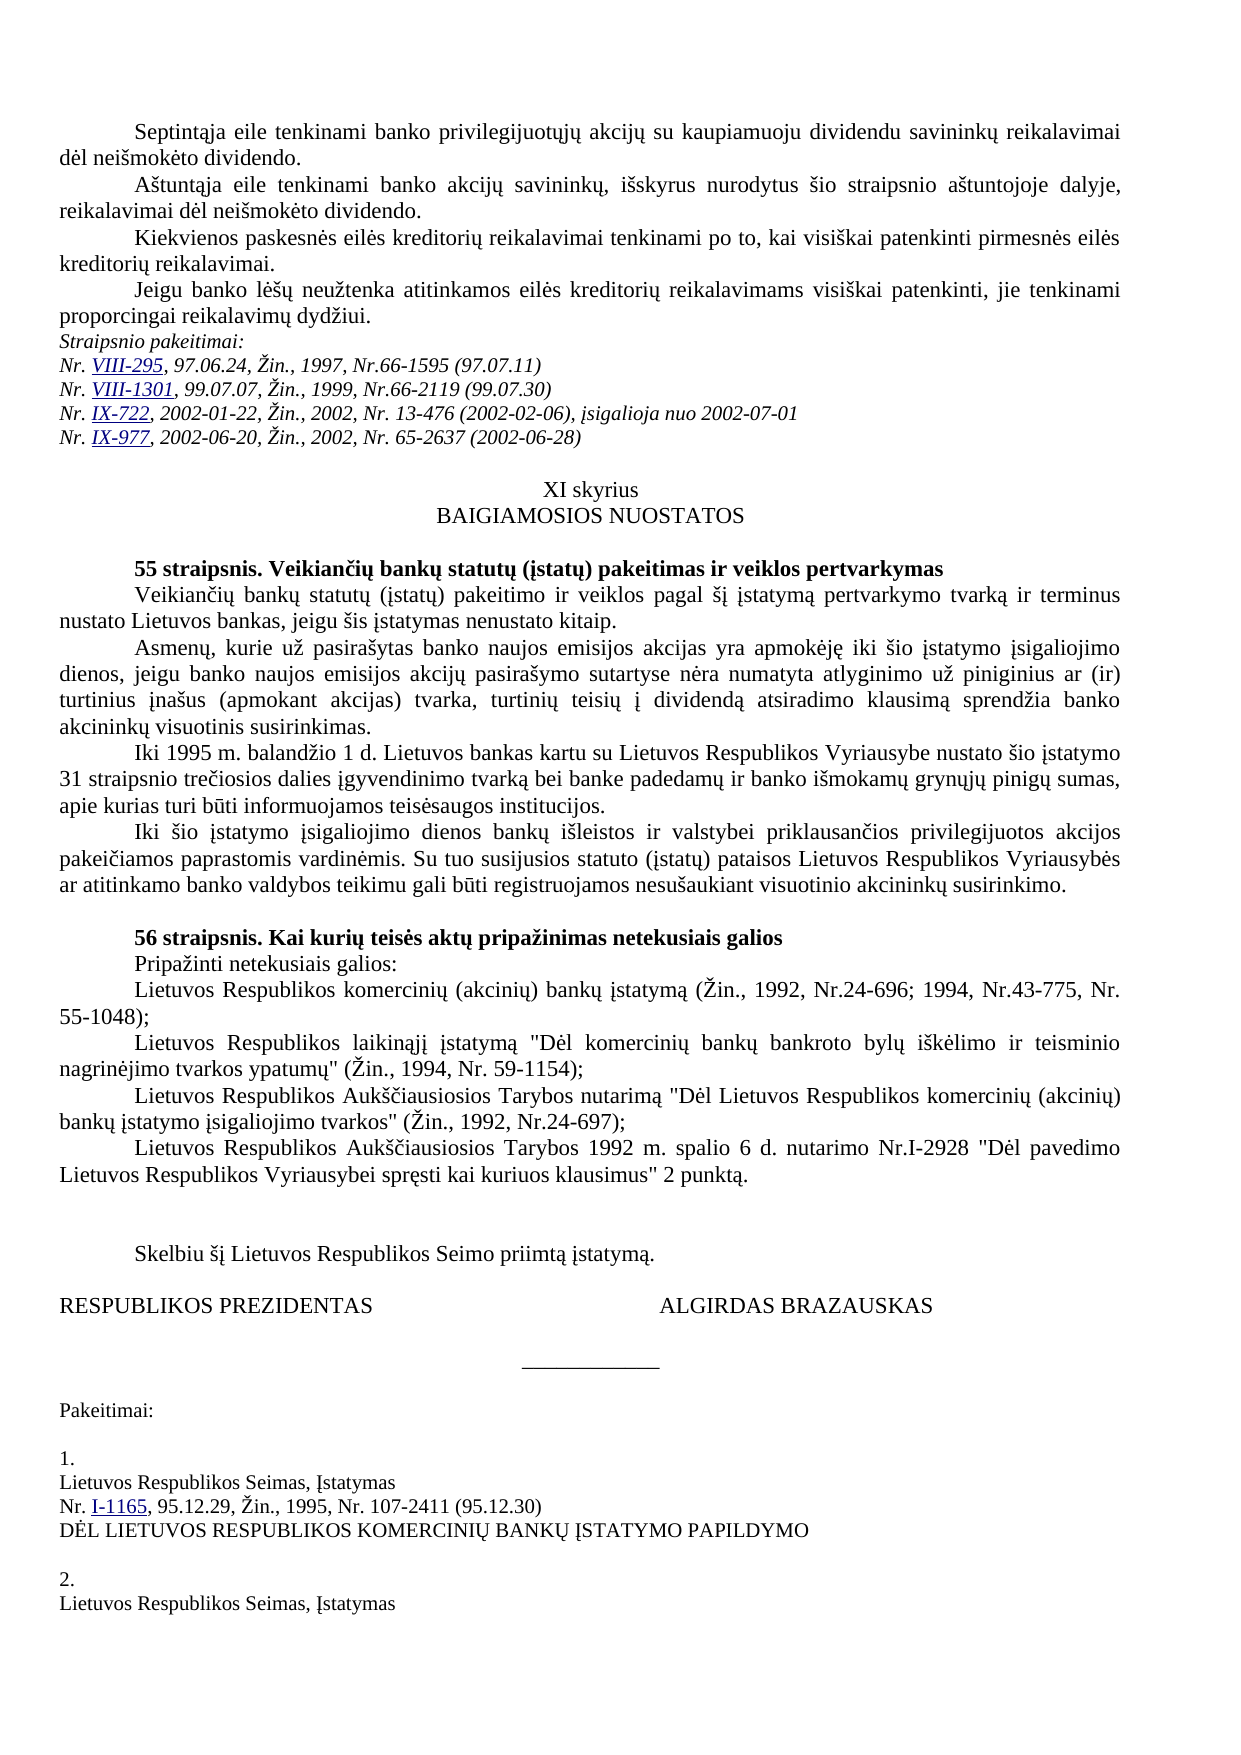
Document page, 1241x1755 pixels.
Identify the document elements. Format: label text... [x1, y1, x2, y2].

text Lietuvos Respublikos Aukščiausiosios Tarybos 1992 m. spalio 6 d. nutarimo Nr.I-2928 "Dėl pavedimo Lietuvos Respublikos Vyriausybei spręsti kai kuriuos klausimus" 2 punktą. [59, 1134, 1122, 1187]
text Nr. I-1165, 95.12.29, Žin., 1995, Nr. 107-2411 (95.12.30) [59, 1494, 1122, 1518]
text Lietuvos Respublikos laikinąjį įstatymą "Dėl komercinių bankų bankroto bylų iškėlimo ir teisminio nagrinėjimo tvarkos ypatumų" (Žin., 1994, Nr. 59-1154); [59, 1029, 1122, 1082]
text 2. [59, 1566, 1122, 1591]
text Iki šio įstatymo įsigaliojimo dienos bankų išleistos ir valstybei priklausančios privilegijuotos akcijos pakeičiamos paprastomis vardinėmis. Su tuo susijusios statuto (įstatų) pataisos Lietuvos Respublikos Vyriausybės ar atitinkamo banko valdybos teikimu gali būti registruojamos nesušaukiant visuotinio akcininkų susirinkimo. [59, 818, 1122, 897]
text RESPUBLIKOS PREZIDENTAS ALGIRDAS BRAZAUSKAS [59, 1293, 1122, 1319]
text Septintąja eile tenkinami banko privilegijuotųjų akcijų su kaupiamuoju dividendu savininkų reikalavimai dėl neišmokėto dividendo. [59, 118, 1122, 171]
text 55 straipsnis. Veikiančių bankų statutų (įstatų) pakeitimas ir veiklos pertvarkymas [59, 555, 1122, 581]
text Lietuvos Respublikos komercinių (akcinių) bankų įstatymą (Žin., 1992, Nr.24-696; 1994, Nr.43-775, Nr. 55-1048); [59, 976, 1122, 1029]
text Lietuvos Respublikos Aukščiausiosios Tarybos nutarimą "Dėl Lietuvos Respublikos komercinių (akcinių) bankų įstatymo įsigaliojimo tvarkos" (Žin., 1992, Nr.24-697); [59, 1082, 1122, 1134]
text ____________ [59, 1345, 1122, 1372]
text Kiekvienos paskesnės eilės kreditorių reikalavimai tenkinami po to, kai visiškai patenkinti pirmesnės eilės kreditorių reikalavimai. [59, 223, 1122, 276]
text Skelbiu šį Lietuvos Respublikos Seimo priimtą įstatymą. [59, 1240, 1122, 1266]
text Jeigu banko lėšų neužtenka atitinkamos eilės kreditorių reikalavimams visiškai patenkinti, jie tenkinami proporcingai reikalavimų dydžiui. [59, 276, 1122, 329]
text Straipsnio pakeitimai: [59, 329, 1122, 353]
text Veikiančių bankų statutų (įstatų) pakeitimo ir veiklos pagal šį įstatymą pertvarkymo tvarką ir terminus nustato Lietuvos bankas, jeigu šis įstatymas nenustato kitaip. [59, 581, 1122, 634]
text Nr. IX-722, 2002-01-22, Žin., 2002, Nr. 13-476 (2002-02-06), įsigalioja nuo 2002-07-01 [59, 401, 1122, 425]
text Asmenų, kurie už pasirašytas banko naujos emisijos akcijas yra apmokėję iki šio įstatymo įsigaliojimo dienos, jeigu banko naujos emisijos akcijų pasirašymo sutartyse nėra numatyta atlyginimo už piniginius ar (ir) turtinius įnašus (apmokant akcijas) tvarka, turtinių teisių į dividendą atsiradimo klausimą sprendžia banko akcininkų visuotinis susirinkimas. [59, 634, 1122, 739]
text BAIGIAMOSIOS NUOSTATOS [59, 502, 1122, 528]
text DĖL LIETUVOS RESPUBLIKOS KOMERCINIŲ BANKŲ ĮSTATYMO PAPILDYMO [59, 1518, 1122, 1542]
text XI skyrius [59, 476, 1122, 502]
text Pripažinti netekusiais galios: [59, 950, 1122, 976]
text Nr. VIII-295, 97.06.24, Žin., 1997, Nr.66-1595 (97.07.11) [59, 353, 1122, 377]
text 1. [59, 1446, 1122, 1470]
text Aštuntąja eile tenkinami banko akcijų savininkų, išskyrus nurodytus šio straipsnio aštuntojoje dalyje, reikalavimai dėl neišmokėto dividendo. [59, 171, 1122, 223]
text 56 straipsnis. Kai kurių teisės aktų pripažinimas netekusiais galios [59, 924, 1122, 950]
text Iki 1995 m. balandžio 1 d. Lietuvos bankas kartu su Lietuvos Respublikos Vyriausybe nustato šio įstatymo 31 straipsnio trečiosios dalies įgyvendinimo tvarką bei banke padedamų ir banko išmokamų grynųjų pinigų sumas, apie kurias turi būti informuojamos teisėsaugos institucijos. [59, 739, 1122, 818]
text Nr. IX-977, 2002-06-20, Žin., 2002, Nr. 65-2637 (2002-06-28) [59, 425, 1122, 449]
text Lietuvos Respublikos Seimas, Įstatymas [59, 1591, 1122, 1614]
text Pakeitimai: [59, 1398, 1122, 1422]
text Nr. VIII-1301, 99.07.07, Žin., 1999, Nr.66-2119 (99.07.30) [59, 377, 1122, 401]
text Lietuvos Respublikos Seimas, Įstatymas [59, 1470, 1122, 1494]
